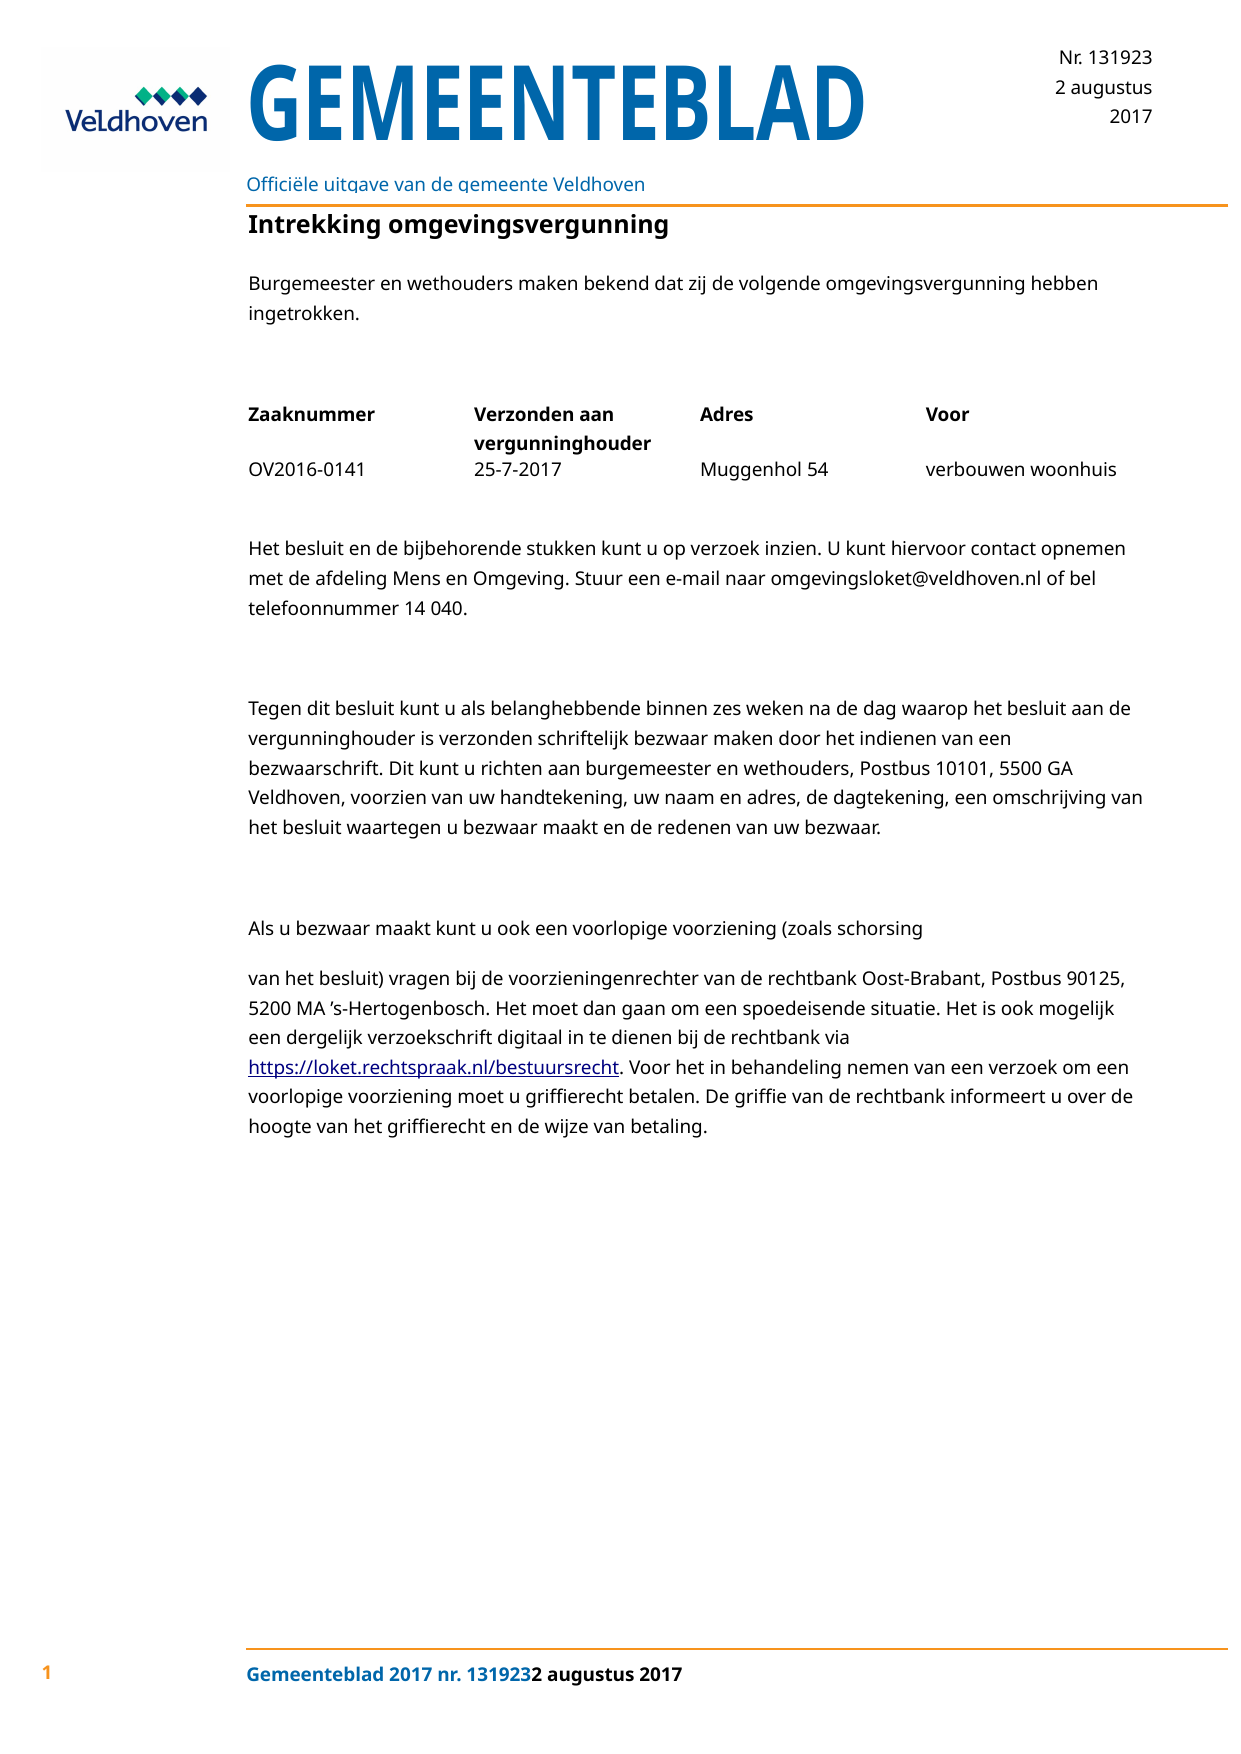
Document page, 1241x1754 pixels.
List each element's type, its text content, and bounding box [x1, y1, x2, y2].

table_cell OV2016-0141 [248, 456, 474, 482]
table_cell 25-7-2017 [474, 456, 700, 482]
table_cell Muggenhol 54 [700, 456, 926, 482]
text Burgemeester en wethouders maken bekend dat zij de volgende omgevingsvergunning hebben ingetrokken. [248, 270, 1152, 326]
text Als u bezwaar maakt kunt u ook een voorlopige voorziening (zoals schorsing [248, 915, 1152, 940]
text van het besluit) vragen bij de voorzieningenrechter van de rechtbank Oost-Brabant, Postbus 90125, 5200 MA ’s-Hertogenbosch. Het moet dan gaan om een spoedeisende situatie. Het is ook mogelijk een dergelijk verzoekschrift digitaal in te dienen bij de rechtbank via https://loket.rechtspraak.nl/bestuursrecht. Voor het in behandeling nemen van een verzoek om een voorlopige voorziening moet u griffierecht betalen. De griffie van de rechtbank informeert u over de hoogte van het griffierecht en de wijze van betaling. [248, 965, 1152, 1139]
table_cell verbouwen woonhuis [926, 456, 1152, 482]
text Het besluit en de bijbehorende stukken kunt u op verzoek inzien. U kunt hiervoor contact opnemen met de afdeling Mens en Omgeving. Stuur een e-mail naar omgevingsloket@veldhoven.nl of bel telefoonnummer 14 040. [248, 536, 1152, 620]
table_header Verzonden aan vergunninghouder [474, 401, 700, 456]
table_header Zaaknummer [248, 401, 474, 456]
picture [41, 47, 231, 172]
table_header Voor [926, 401, 1152, 456]
text Intrekking omgevingsvergunning [248, 207, 1152, 241]
text Tegen dit besluit kunt u als belanghebbende binnen zes weken na de dag waarop het besluit aan de vergunninghouder is verzonden schriftelijk bezwaar maken door het indienen van een bezwaarschrift. Dit kunt u richten aan burgemeester en wethouders, Postbus 10101, 5500 GA Veldhoven, voorzien van uw handtekening, uw naam en adres, de dagtekening, een omschrijving van het besluit waartegen u bezwaar maakt en de redenen van uw bezwaar. [248, 696, 1152, 839]
table_header Adres [700, 401, 926, 456]
